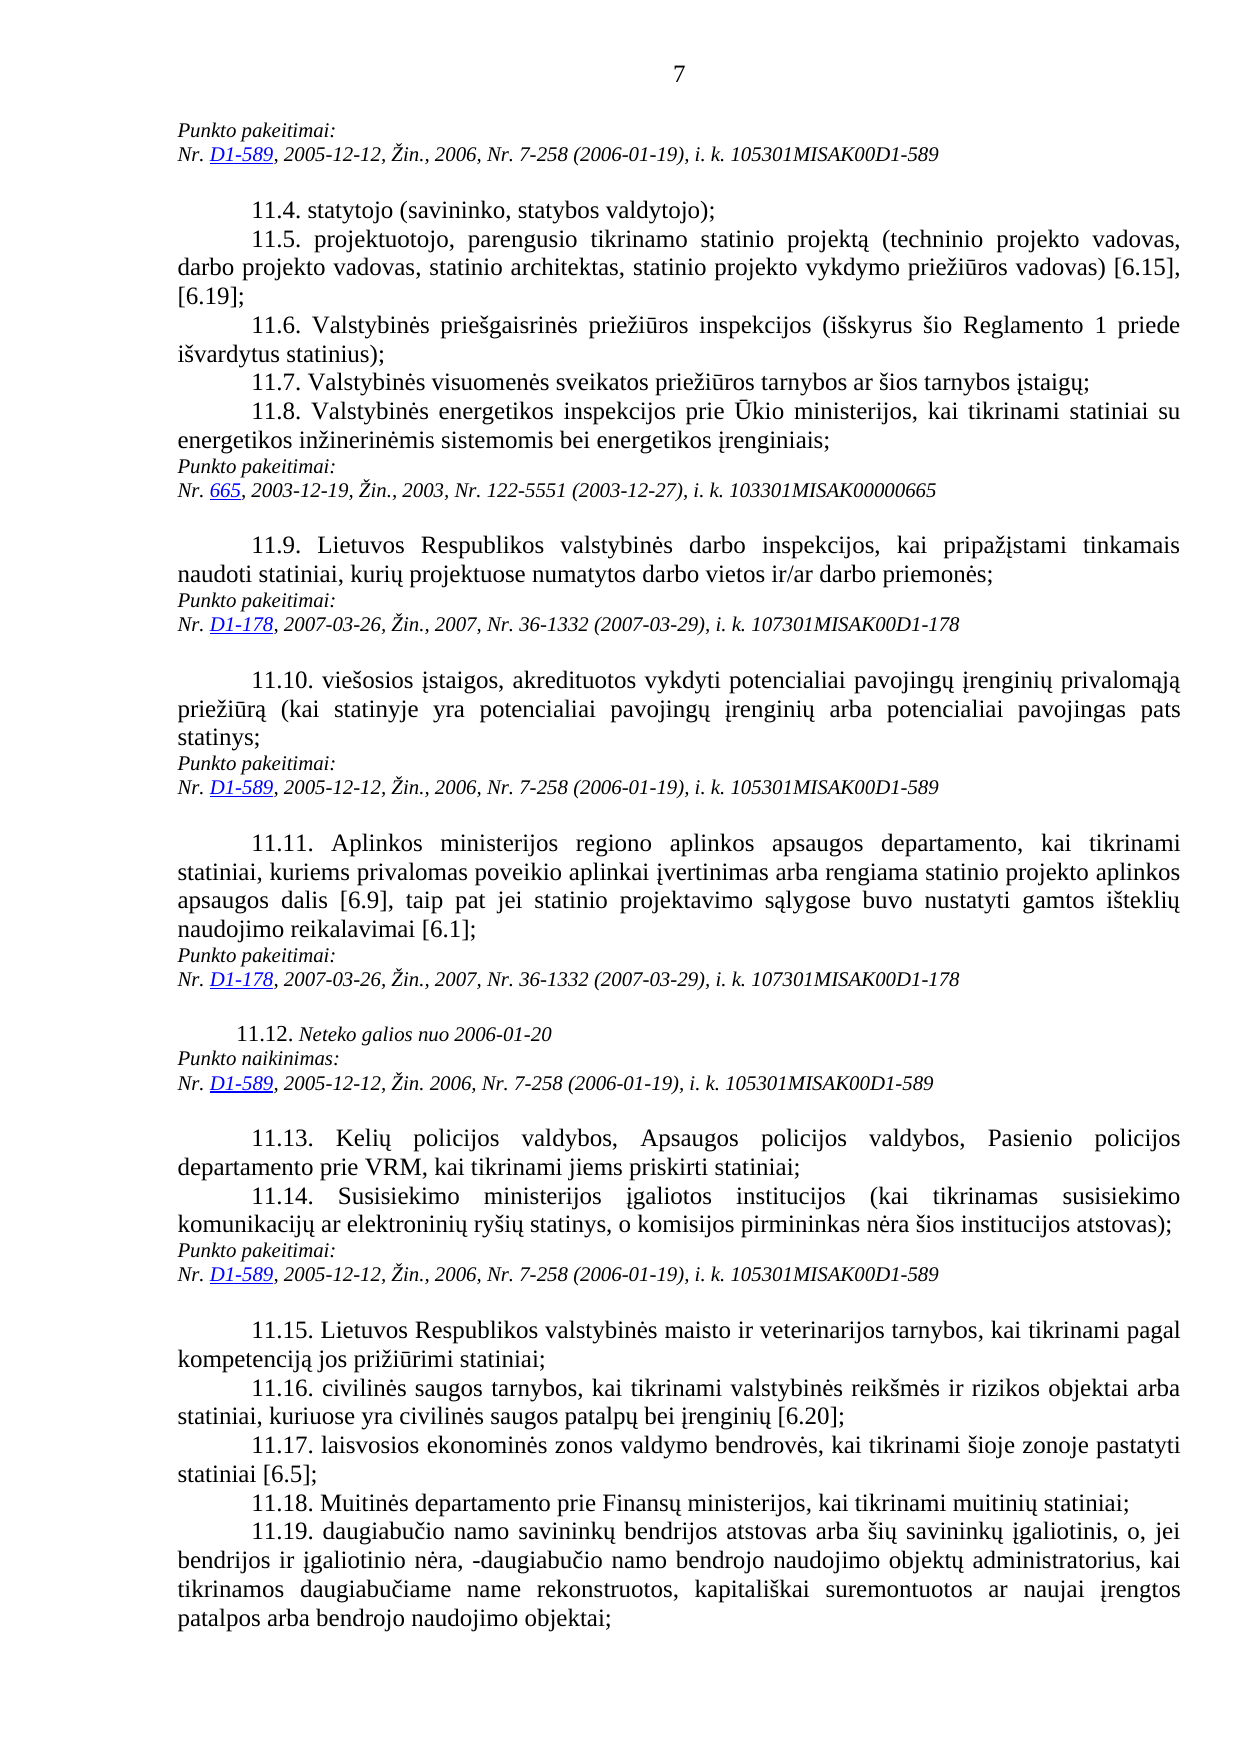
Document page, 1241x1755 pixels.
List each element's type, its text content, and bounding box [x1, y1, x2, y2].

text Nr. D1-589, 2005-12-12, Žin. 2006, Nr. 7-258 (2006-01-19), i. k. 105301MISAK00D1-589 [177, 1070, 1181, 1094]
text 11.12. Neteko galios nuo 2006-01-20 [177, 1020, 1181, 1046]
text Punkto pakeitimai: [177, 1238, 1181, 1262]
text 11.13. Kelių policijos valdybos, Apsaugos policijos valdybos, Pasienio policijos departamento prie VRM, kai tikrinami jiems priskirti statiniai; [177, 1123, 1181, 1181]
text Nr. D1-589, 2005-12-12, Žin., 2006, Nr. 7-258 (2006-01-19), i. k. 105301MISAK00D1-589 [177, 775, 1181, 799]
text 11.11. Aplinkos ministerijos regiono aplinkos apsaugos departamento, kai tikrinami statiniai, kuriems privalomas poveikio aplinkai įvertinimas arba rengiama statinio projekto aplinkos apsaugos dalis [6.9], taip pat jei statinio projektavimo sąlygose buvo nustatyti gamtos išteklių naudojimo reikalavimai [6.1]; [177, 828, 1181, 943]
text Nr. D1-589, 2005-12-12, Žin., 2006, Nr. 7-258 (2006-01-19), i. k. 105301MISAK00D1-589 [177, 142, 1181, 166]
text 11.18. Muitinės departamento prie Finansų ministerijos, kai tikrinami muitinių statiniai; [177, 1488, 1181, 1516]
text 11.19. daugiabučio namo savininkų bendrijos atstovas arba šių savininkų įgaliotinis, o, jei bendrijos ir įgaliotinio nėra, -daugiabučio namo bendrojo naudojimo objektų administratorius, kai tikrinamos daugiabučiame name rekonstruotos, kapitališkai suremontuotos ar naujai įrengtos patalpos arba bendrojo naudojimo objektai; [177, 1516, 1181, 1631]
text 11.7. Valstybinės visuomenės sveikatos priežiūros tarnybos ar šios tarnybos įstaigų; [177, 367, 1181, 396]
text Punkto pakeitimai: [177, 588, 1181, 612]
text 11.15. Lietuvos Respublikos valstybinės maisto ir veterinarijos tarnybos, kai tikrinami pagal kompetenciją jos prižiūrimi statiniai; [177, 1315, 1181, 1373]
text 11.9. Lietuvos Respublikos valstybinės darbo inspekcijos, kai pripažįstami tinkamais naudoti statiniai, kurių projektuose numatytos darbo vietos ir/ar darbo priemonės; [177, 531, 1181, 588]
text Punkto pakeitimai: [177, 943, 1181, 967]
text 11.17. laisvosios ekonominės zonos valdymo bendrovės, kai tikrinami šioje zonoje pastatyti statiniai [6.5]; [177, 1430, 1181, 1488]
text Punkto pakeitimai: [177, 454, 1181, 478]
text Punkto naikinimas: [177, 1046, 1181, 1070]
text Nr. D1-589, 2005-12-12, Žin., 2006, Nr. 7-258 (2006-01-19), i. k. 105301MISAK00D1-589 [177, 1262, 1181, 1286]
text Nr. 665, 2003-12-19, Žin., 2003, Nr. 122-5551 (2003-12-27), i. k. 103301MISAK00000665 [177, 478, 1181, 502]
text 11.8. Valstybinės energetikos inspekcijos prie Ūkio ministerijos, kai tikrinami statiniai su energetikos inžinerinėmis sistemomis bei energetikos įrenginiais; [177, 396, 1181, 454]
text 11.5. projektuotojo, parengusio tikrinamo statinio projektą (techninio projekto vadovas, darbo projekto vadovas, statinio architektas, statinio projekto vykdymo priežiūros vadovas) [6.15], [6.19]; [177, 224, 1181, 310]
text Punkto pakeitimai: [177, 118, 1181, 142]
text 11.14. Susisiekimo ministerijos įgaliotos institucijos (kai tikrinamas susisiekimo komunikacijų ar elektroninių ryšių statinys, o komisijos pirmininkas nėra šios institucijos atstovas); [177, 1181, 1181, 1238]
text 11.4. statytojo (savininko, statybos valdytojo); [177, 195, 1181, 224]
text Nr. D1-178, 2007-03-26, Žin., 2007, Nr. 36-1332 (2007-03-29), i. k. 107301MISAK00D1-178 [177, 967, 1181, 991]
text 11.10. viešosios įstaigos, akredituotos vykdyti potencialiai pavojingų įrenginių privalomąją priežiūrą (kai statinyje yra potencialiai pavojingų įrenginių arba potencialiai pavojingas pats statinys; [177, 665, 1181, 751]
text 11.16. civilinės saugos tarnybos, kai tikrinami valstybinės reikšmės ir rizikos objektai arba statiniai, kuriuose yra civilinės saugos patalpų bei įrenginių [6.20]; [177, 1373, 1181, 1430]
text 11.6. Valstybinės priešgaisrinės priežiūros inspekcijos (išskyrus šio Reglamento 1 priede išvardytus statinius); [177, 310, 1181, 367]
text Punkto pakeitimai: [177, 751, 1181, 775]
text Nr. D1-178, 2007-03-26, Žin., 2007, Nr. 36-1332 (2007-03-29), i. k. 107301MISAK00D1-178 [177, 612, 1181, 636]
